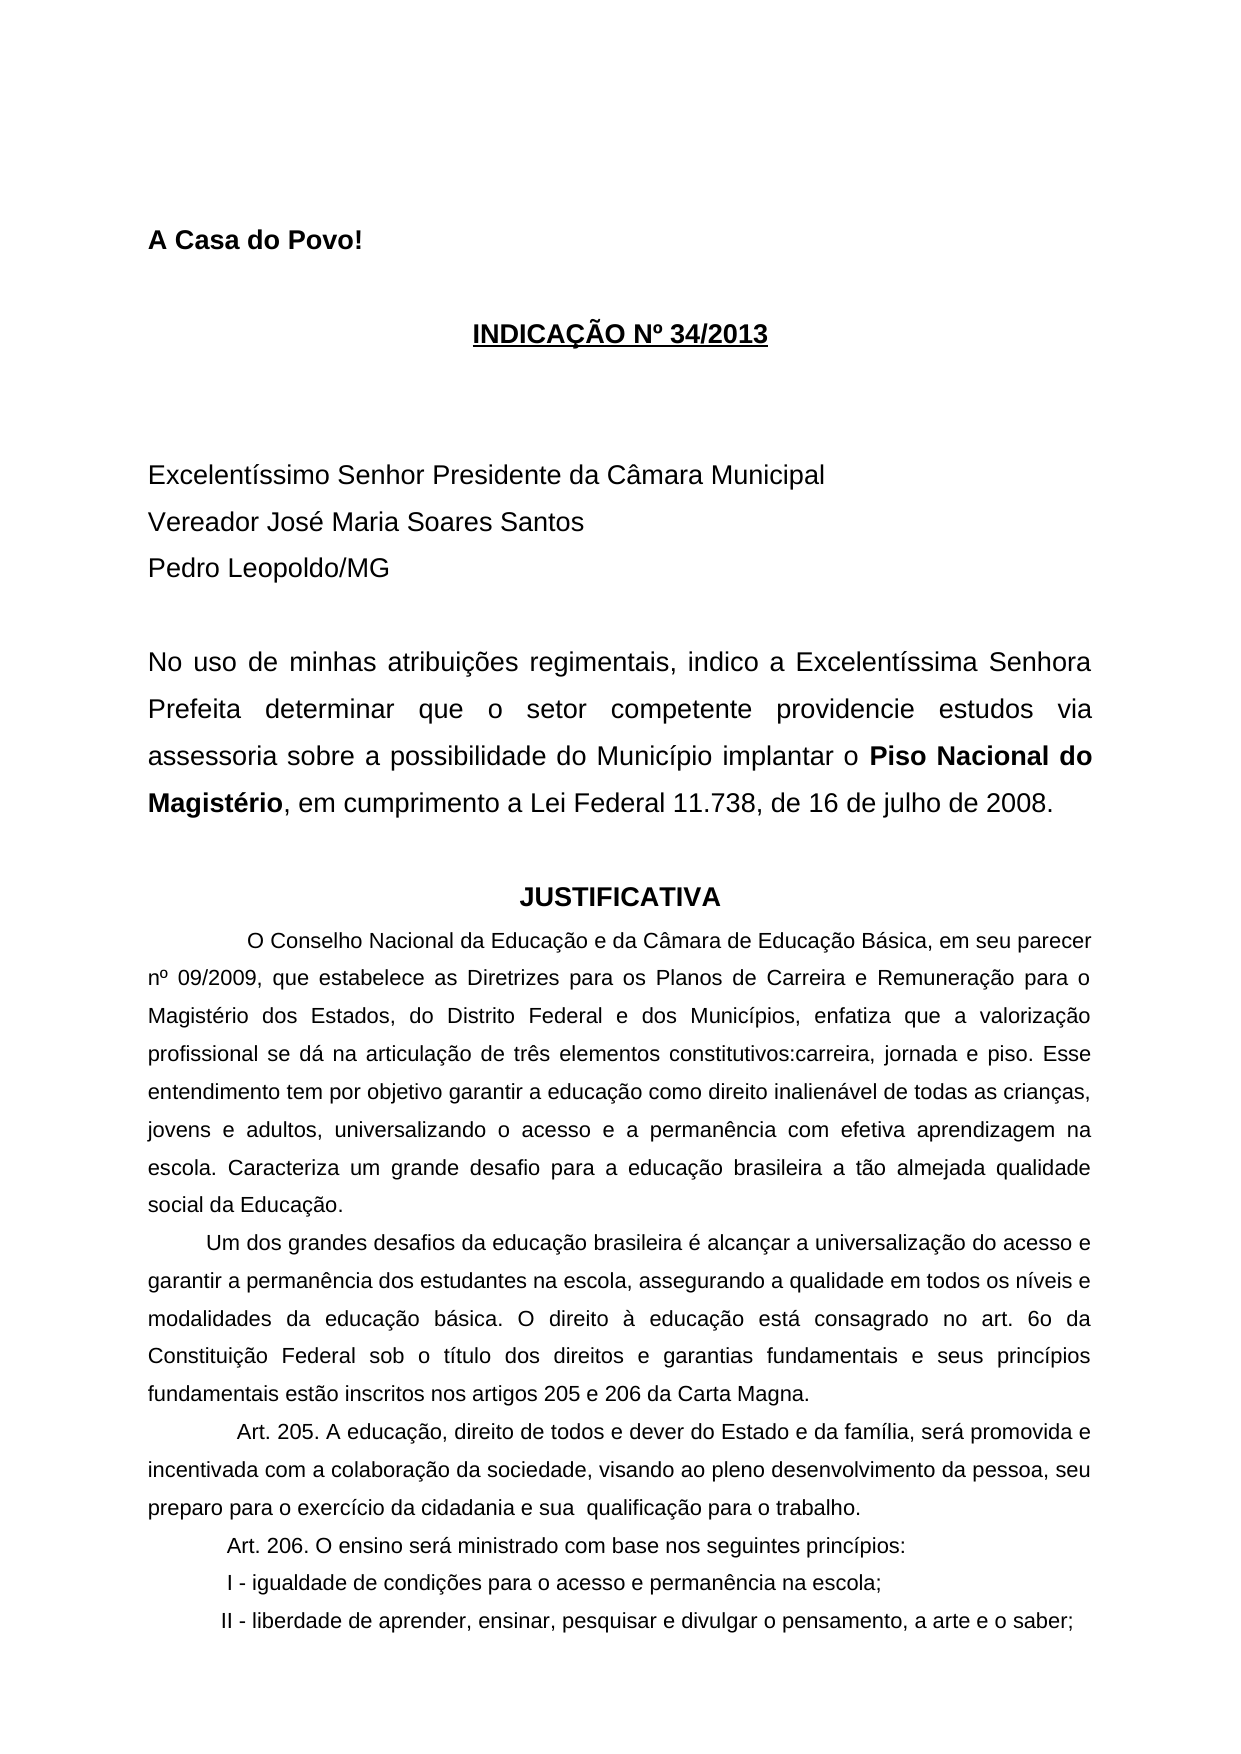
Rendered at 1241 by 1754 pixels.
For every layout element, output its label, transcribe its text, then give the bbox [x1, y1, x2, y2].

text A Casa do Povo! [148, 224, 1092, 256]
text JUSTIFICATIVA [148, 881, 1092, 912]
text O Conselho Nacional da Educação e da Câmara de Educação Básica, em seu parecer nº 09/2009, que estabelece as Diretrizes para os Planos de Carreira e Remuneração para o Magistério dos Estados, do Distrito Federal e dos Municípios, enfatiza que a valorização profissional se dá na articulação de três elementos constitutivos:carreira, jornada e piso. Esse entendimento tem por objetivo garantir a educação como direito inalienável de todas as crianças, jovens e adultos, universalizando o acesso e a permanência com efetiva aprendizagem na escola. Caracteriza um grande desafio para a educação brasileira a tão almejada qualidade social da Educação. [148, 927, 1092, 1217]
text Um dos grandes desafios da educação brasileira é alcançar a universalização do acesso e garantir a permanência dos estudantes na escola, assegurando a qualidade em todos os níveis e modalidades da educação básica. O direito à educação está consagrado no art. 6o da Constituição Federal sob o título dos direitos e garantias fundamentais e seus princípios fundamentais estão inscritos nos artigos 205 e 206 da Carta Magna. [148, 1230, 1092, 1406]
text Pedro Leopoldo/MG [148, 552, 1092, 584]
text Art. 206. O ensino será ministrado com base nos seguintes princípios: [148, 1532, 1092, 1558]
text Art. 205. A educação, direito de todos e dever do Estado e da família, será promovida e incentivada com a colaboração da sociedade, visando ao pleno desenvolvimento da pessoa, seu preparo para o exercício da cidadania e sua qualificação para o trabalho. [148, 1419, 1092, 1520]
text I - igualdade de condições para o acesso e permanência na escola; [148, 1570, 1092, 1596]
text INDICAÇÃO Nº 34/2013 [148, 318, 1092, 349]
text Excelentíssimo Senhor Presidente da Câmara Municipal [148, 459, 1092, 490]
text II - liberdade de aprender, ensinar, pesquisar e divulgar o pensamento, a arte e o saber; [148, 1608, 1092, 1633]
text Vereador José Maria Soares Santos [148, 506, 1092, 537]
text No uso de minhas atribuições regimentais, indico a Excelentíssima Senhora Prefeita determinar que o setor competente providencie estudos via assessoria sobre a possibilidade do Município implantar o Piso Nacional do Magistério, em cumprimento a Lei Federal 11.738, de 16 de julho de 2008. [148, 646, 1092, 818]
